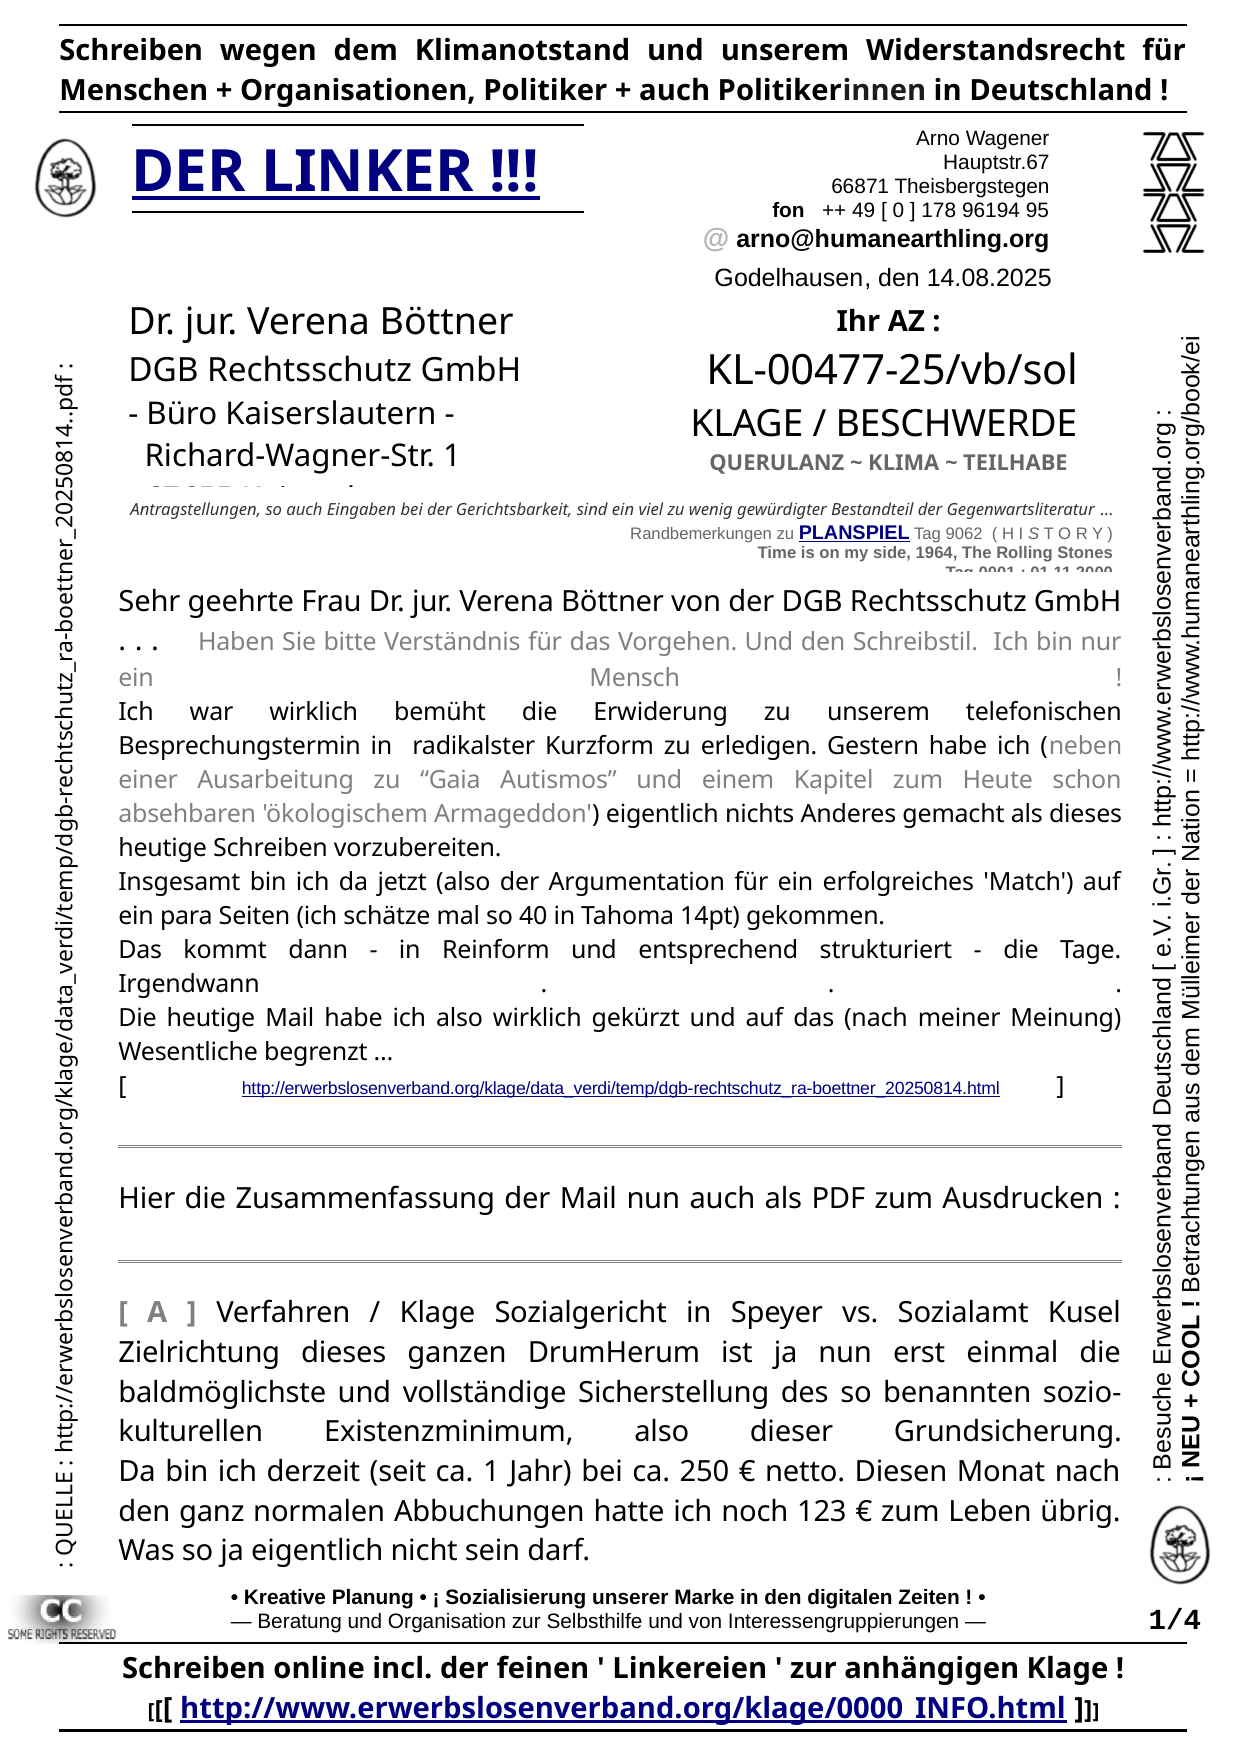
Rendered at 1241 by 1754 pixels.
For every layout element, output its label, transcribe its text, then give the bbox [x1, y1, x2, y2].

text DGB Rechtsschutz GmbH [128, 345, 597, 391]
picture [1148, 1505, 1212, 1585]
picture [0, 1593, 122, 1644]
picture [33, 138, 98, 218]
text Dr. jur. Verena Böttner [128, 294, 597, 345]
text Hier die Zusammenfassung der Mail nun auch als PDF zum Ausdrucken : [118, 1177, 1122, 1245]
text 66871 Theisbergstegen [675, 174, 1049, 198]
text [ A ] Verfahren / Klage Sozialgericht in Speyer vs. Sozialamt Kusel Zielrichtung dieses ganzen DrumHerum ist ja nun erst einmal die baldmöglichste und vollständige Sicherstellung des so benannten sozio-kulturellen Existenzminimum, also dieser Grundsicherung. Da bin ich derzeit (seit ca. 1 Jahr) bei ca. 250 € netto. Diesen Monat nach den ganz normalen Abbuchungen hatte ich noch 123 € zum Leben übrig. Was so ja eigentlich nicht sein darf. [118, 1292, 1122, 1569]
text Schreiben online incl. der feinen ' Linkereien ' zur anhängigen Klage ! [[[ http://www.erwerbslosenverband.org/klage/0000_INFO.html ]]] [59, 1647, 1187, 1727]
text Hauptstr.67 [675, 150, 1049, 174]
picture [1142, 131, 1205, 254]
text Ihr AZ : KL-00477-25/vb/sol KLAGE / BESCHWERDE [654, 300, 1123, 447]
text [ http://erwerbslosenverband.org/klage/data_verdi/temp/dgb-rechtschutz_ra-boettner_20250814.html ] [118, 1068, 1122, 1131]
text QUERULANZ ~ KLIMA ~ TEILHABE [654, 447, 1123, 474]
text Richard-Wagner-Str. 1 [128, 433, 597, 476]
text Schreiben wegen dem Klimanotstand und unserem Widerstandsrecht für Menschen + Organisationen, Politiker + auch Politikerinnen in Deutschland ! [59, 29, 1187, 108]
text DER LINKER !!! [132, 129, 584, 208]
text Sehr geehrte Frau Dr. jur. Verena Böttner von der DGB Rechtsschutz GmbH . . . Haben Sie bitte Verständnis für das Vorgehen. Und den Schreibstil. Ich bin nur ein Mensch ! Ich war wirklich bemüht die Erwiderung zu unserem telefonischen Besprechungstermin in radikalster Kurzform zu erledigen. Gestern habe ich (neben einer Ausarbeitung zu “Gaia Autismos” und einem Kapitel zum Heute schon absehbaren 'ökologischem Armageddon') eigentlich nichts Anderes gemacht als dieses heutige Schreiben vorzubereiten. [118, 580, 1122, 864]
text Antragstellungen, so auch Eingaben bei der Gerichtsbarkeit, sind ein viel zu wenig gewürdigter Bestandteil der Gegenwartsliteratur …Randbemerkungen zu PLANSPIEL Tag 9062 ( H I S T O R Y ) Time is on my side, 1964, The Rolling Stones Tag 0001 : 01.11.2000 [128, 498, 1113, 571]
text Arno Wagener [675, 126, 1049, 150]
text fon ++ 49 [ 0 ] 178 96194 95 [675, 198, 1087, 222]
text Das kommt dann - in Reinform und entsprechend strukturiert - die Tage. Irgendwann . . . Die heutige Mail habe ich also wirklich gekürzt und auf das (nach meiner Meinung) Wesentliche begrenzt … [118, 932, 1122, 1068]
text 67655 Kaiserslautern [128, 476, 597, 486]
text Godelhausen, den 14.08.2025 [118, 263, 1122, 291]
text @ arno@humanearthling.org [675, 222, 1049, 252]
text Insgesamt bin ich da jetzt (also der Argumentation für ein erfolgreiches 'Match') auf ein para Seiten (ich schätze mal so 40 in Tahoma 14pt) gekommen. [118, 864, 1122, 932]
text - Büro Kaiserslautern - [128, 391, 597, 433]
